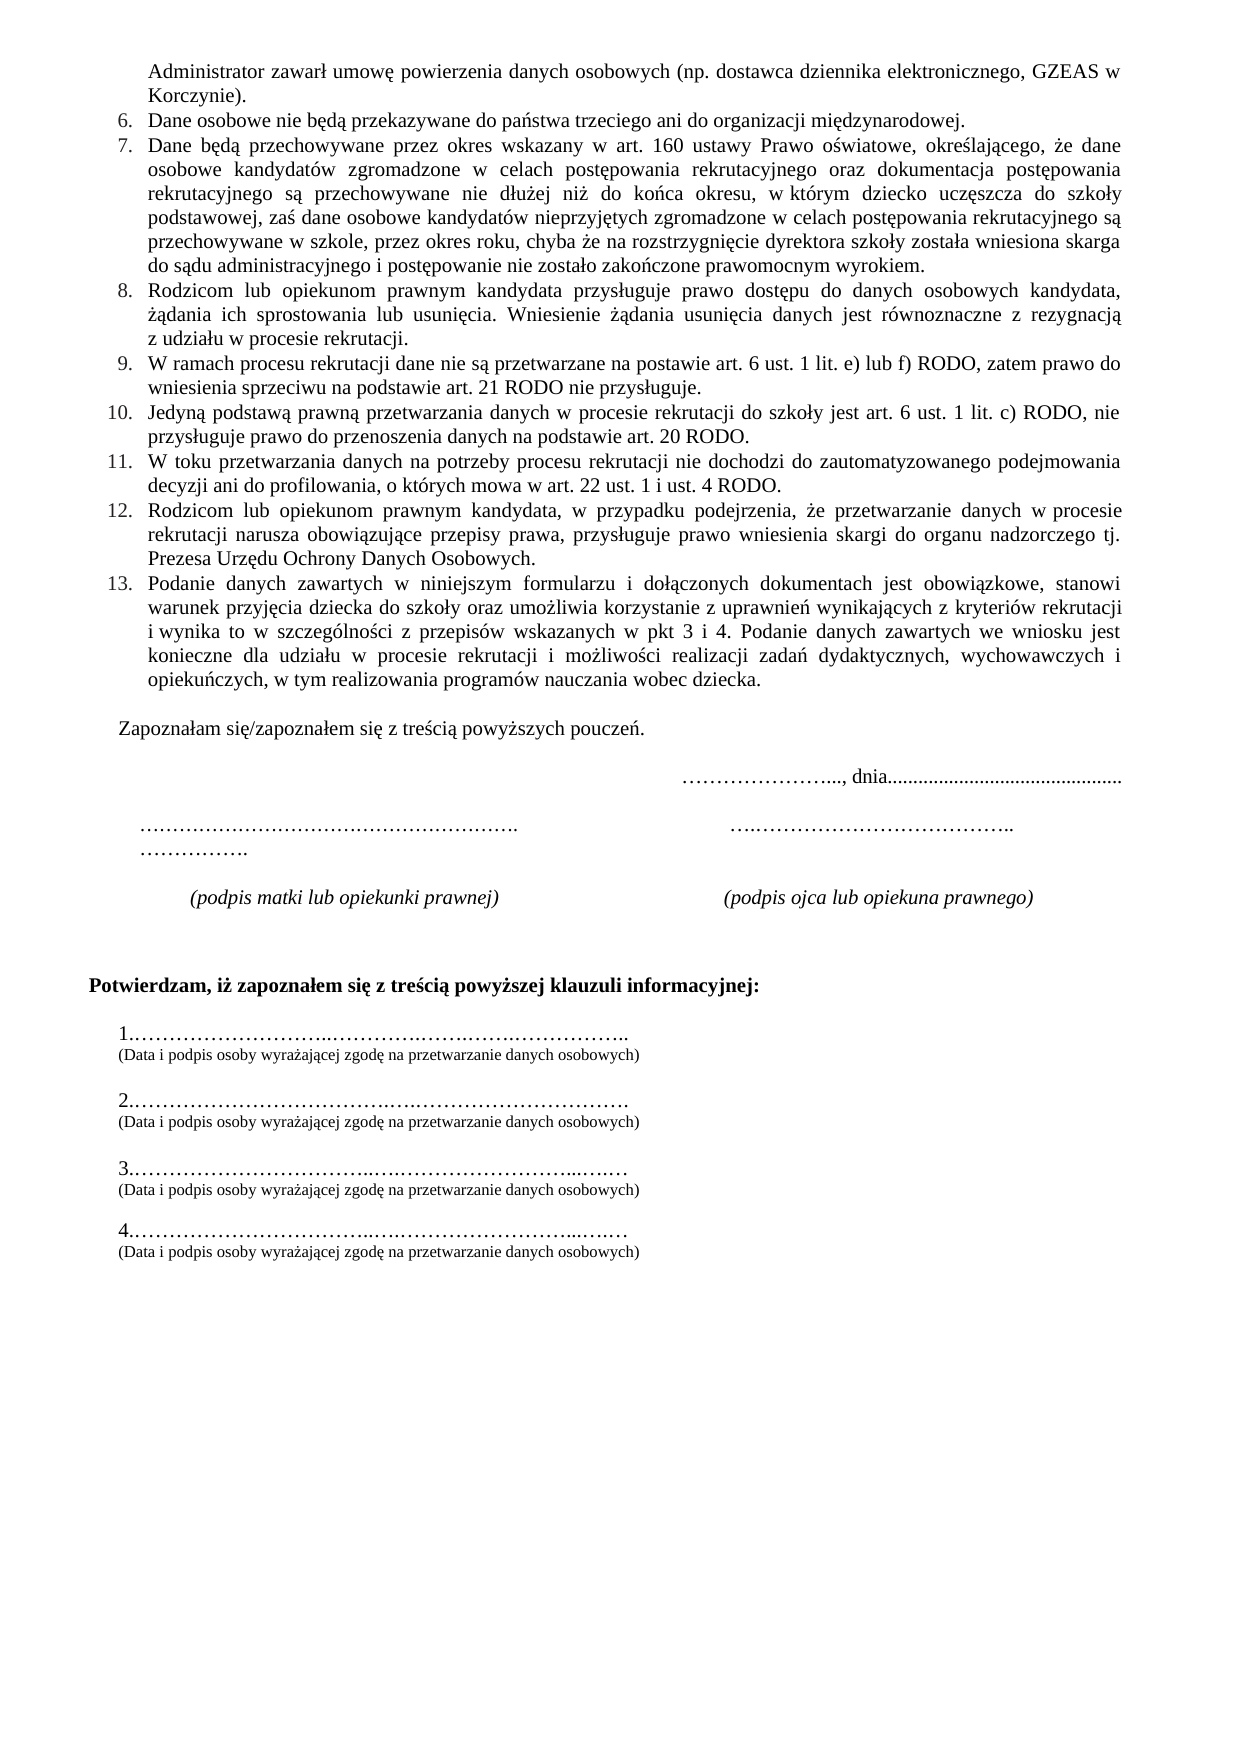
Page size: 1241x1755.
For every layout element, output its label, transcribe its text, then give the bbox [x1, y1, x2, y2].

list Podanie danych zawartych w niniejszym formularzu i dołączonych dokumentach jest obowiązkowe, stanowi warunek przyjęcia dziecka do szkoły oraz umożliwia korzystanie z uprawnień wynikających z kryteriów rekrutacji i wynika to w szczególności z przepisów wskazanych w pkt 3 i 4. Podanie danych zawartych we wniosku jest konieczne dla udziału w procesie rekrutacji i możliwości realizacji zadań dydaktycznych, wychowawczych i opiekuńczych, w tym realizowania programów nauczania wobec dziecka. [133, 571, 1122, 691]
text Zapoznałam się/zapoznałem się z treścią powyższych pouczeń. [118, 715, 1122, 739]
list W toku przetwarzania danych na potrzeby procesu rekrutacji nie dochodzi do zautomatyzowanego podejmowania decyzji ani do profilowania, o których mowa w art. 22 ust. 1 i ust. 4 RODO. [133, 449, 1122, 497]
text 2.……………………………….….…………………………. [118, 1088, 1122, 1112]
text Potwierdzam, iż zapoznałem się z treścią powyższej klauzuli informacyjnej: [88, 973, 1122, 1021]
text 4.……………………………..….……………………...….… [118, 1218, 1122, 1242]
list Rodzicom lub opiekunom prawnym kandydata, w przypadku podejrzenia, że przetwarzanie danych w procesie rekrutacji narusza obowiązujące przepisy prawa, przysługuje prawo wniesienia skargi do organu nadzorczego tj. Prezesa Urzędu Ochrony Danych Osobowych. [133, 498, 1122, 570]
text (Data i podpis osoby wyrażającej zgodę na przetwarzanie danych osobowych) [118, 1242, 1122, 1261]
list W ramach procesu rekrutacji dane nie są przetwarzane na postawie art. 6 ust. 1 lit. e) lub f) RODO, zatem prawo do wniesienia sprzeciwu na podstawie art. 21 RODO nie przysługuje. [133, 351, 1122, 399]
list Jedyną podstawą prawną przetwarzania danych w procesie rekrutacji do szkoły jest art. 6 ust. 1 lit. c) RODO, nie przysługuje prawo do przenoszenia danych na podstawie art. 20 RODO. [133, 400, 1122, 448]
text (podpis matki lub opiekunki prawnej) (podpis ojca lub opiekuna prawnego) [190, 885, 1122, 909]
text 3.……………………………..….……………………...….… [118, 1155, 1122, 1179]
text (Data i podpis osoby wyrażającej zgodę na przetwarzanie danych osobowych) [118, 1045, 1122, 1064]
text 1.………………………..………….…….…….…………….. [118, 1021, 1122, 1045]
list Dane będą przechowywane przez okres wskazany w art. 160 ustawy Prawo oświatowe, określającego, że dane osobowe kandydatów zgromadzone w celach postępowania rekrutacyjnego oraz dokumentacja postępowania rekrutacyjnego są przechowywane nie dłużej niż do końca okresu, w którym dziecko uczęszcza do szkoły podstawowej, zaś dane osobowe kandydatów nieprzyjętych zgromadzone w celach postępowania rekrutacyjnego są przechowywane w szkole, przez okres roku, chyba że na rozstrzygnięcie dyrektora szkoły została wniesiona skarga do sądu administracyjnego i postępowanie nie zostało zakończone prawomocnym wyrokiem. [133, 133, 1122, 277]
text (Data i podpis osoby wyrażającej zgodę na przetwarzanie danych osobowych) [118, 1112, 1122, 1131]
list Administrator zawarł umowę powierzenia danych osobowych (np. dostawca dziennika elektronicznego, GZEAS w Korczynie). [133, 59, 1122, 107]
text …………………..., dnia.............................................. [634, 763, 1122, 788]
text …………………………………………………. ….………………………………..……………. [139, 812, 1122, 860]
list Rodzicom lub opiekunom prawnym kandydata przysługuje prawo dostępu do danych osobowych kandydata, żądania ich sprostowania lub usunięcia. Wniesienie żądania usunięcia danych jest równoznaczne z rezygnacją z udziału w procesie rekrutacji. [133, 278, 1122, 350]
list Dane osobowe nie będą przekazywane do państwa trzeciego ani do organizacji międzynarodowej. [133, 108, 1122, 132]
text (Data i podpis osoby wyrażającej zgodę na przetwarzanie danych osobowych) [118, 1179, 1122, 1199]
